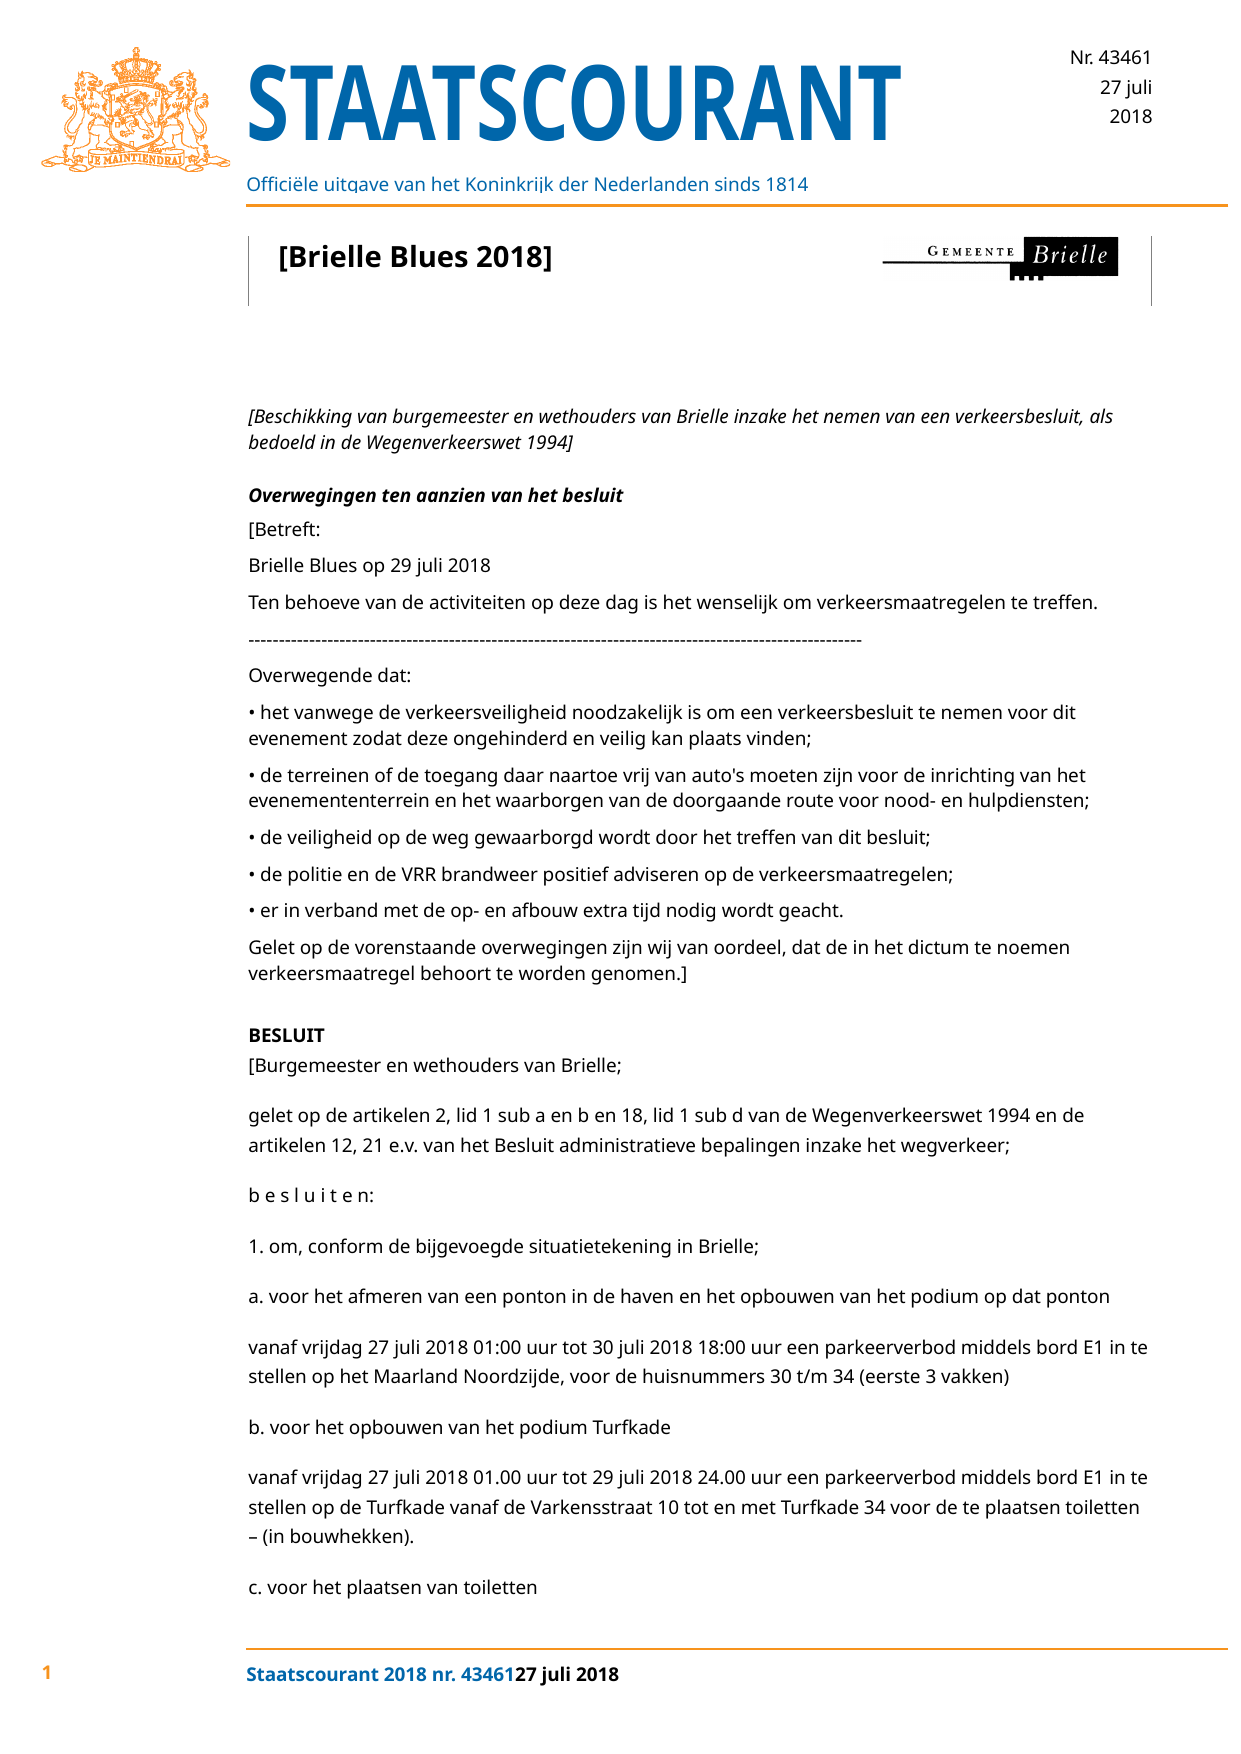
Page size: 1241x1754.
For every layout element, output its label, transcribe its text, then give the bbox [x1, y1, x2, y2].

text Overwegingen ten aanzien van het besluit [248, 482, 1152, 508]
text Brielle Blues op 29 juli 2018 [248, 553, 1152, 578]
text [Beschikking van burgemeester en wethouders van Brielle inzake het nemen van een verkeersbesluit, als bedoeld in de Wegenverkeerswet 1994] [248, 403, 1152, 455]
text b e s l u i t e n: [248, 1183, 1152, 1208]
table_header [Brielle Blues 2018] [249, 236, 850, 306]
picture [882, 236, 1119, 281]
text ----------------------------------------------------------------------------------------------------- [248, 626, 1152, 652]
text a. voor het afmeren van een ponton in de haven en het opbouwen van het podium op dat ponton [248, 1283, 1152, 1309]
text • het vanwege de verkeersveiligheid noodzakelijk is om een verkeersbesluit te nemen voor dit evenement zodat deze ongehinderd en veilig kan plaats vinden; [248, 699, 1152, 751]
text • er in verband met de op- en afbouw extra tijd nodig wordt geacht. [248, 897, 1152, 923]
picture [41, 47, 231, 172]
text Gelet op de vorenstaande overwegingen zijn wij van oordeel, dat de in het dictum te noemen verkeersmaatregel behoort te worden genomen.] [248, 934, 1152, 986]
text • de terreinen of de toegang daar naartoe vrij van auto's moeten zijn voor de inrichting van het evenemententerrein en het waarborgen van de doorgaande route voor nood- en hulpdiensten; [248, 762, 1152, 813]
text vanaf vrijdag 27 juli 2018 01.00 uur tot 29 juli 2018 24.00 uur een parkeerverbod middels bord E1 in te stellen op de Turfkade vanaf de Varkensstraat 10 tot en met Turfkade 34 voor de te plaatsen toiletten – (in bouwhekken). [248, 1464, 1152, 1549]
text c. voor het plaatsen van toiletten [248, 1574, 1152, 1599]
text Overwegende dat: [248, 663, 1152, 688]
text 1. om, conform de bijgevoegde situatietekening in Brielle; [248, 1233, 1152, 1259]
text b. voor het opbouwen van het podium Turfkade [248, 1414, 1152, 1439]
text • de veiligheid op de weg gewaarborgd wordt door het treffen van dit besluit; [248, 824, 1152, 850]
text [Burgemeester en wethouders van Brielle; [248, 1052, 1152, 1078]
table_header [850, 236, 1151, 306]
text BESLUIT [248, 1023, 1152, 1048]
text gelet op de artikelen 2, lid 1 sub a en b en 18, lid 1 sub d van de Wegenverkeerswet 1994 en de artikelen 12, 21 e.v. van het Besluit administratieve bepalingen inzake het wegverkeer; [248, 1103, 1152, 1158]
text Ten behoeve van de activiteiten op deze dag is het wenselijk om verkeersmaatregelen te treffen. [248, 589, 1152, 615]
text • de politie en de VRR brandweer positief adviseren op de verkeersmaatregelen; [248, 861, 1152, 887]
text vanaf vrijdag 27 juli 2018 01:00 uur tot 30 juli 2018 18:00 uur een parkeerverbod middels bord E1 in te stellen op het Maarland Noordzijde, voor de huisnummers 30 t/m 34 (eerste 3 vakken) [248, 1334, 1152, 1389]
text [Betreft: [248, 516, 1152, 542]
